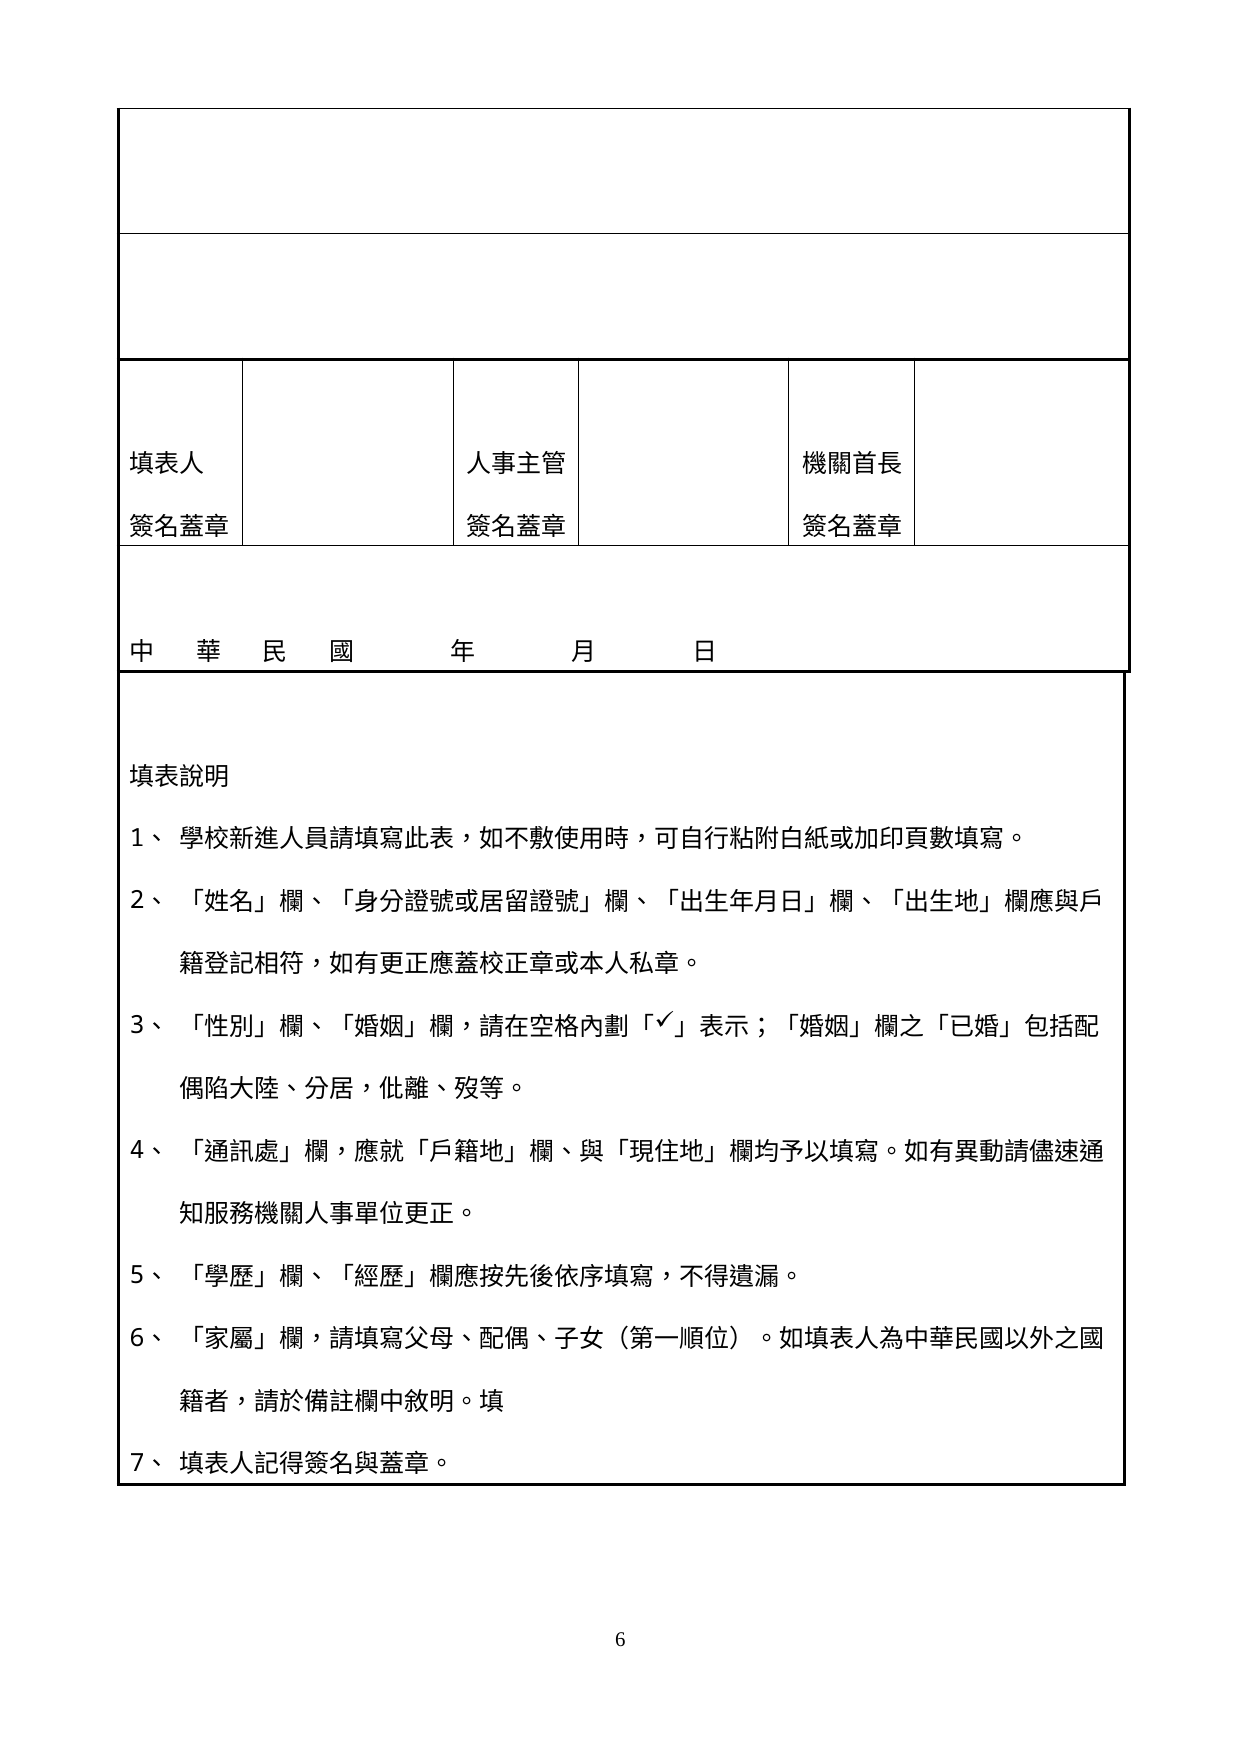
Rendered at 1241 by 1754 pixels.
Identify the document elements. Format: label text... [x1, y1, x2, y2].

table_cell [120, 234, 1128, 358]
table_cell [120, 109, 1128, 233]
table_cell 機關首長簽名蓋章 [789, 361, 914, 545]
table_cell 填表人 簽名蓋章 [120, 361, 242, 545]
table_cell 中華民國 年 月 日 [120, 546, 1128, 670]
table_cell [915, 361, 1128, 545]
table_cell [579, 361, 788, 545]
table_cell 填表說明 學校新進人員請填寫此表，如不敷使用時，可自行粘附白紙或加印頁數填寫。 「姓名」欄、「身分證號或居留證號」欄、「出生年月日」欄、「出生地」欄應與戶籍登記相符，如有更正應蓋校正章或本人私章。 「性別」欄、「婚姻」欄，請在空格內劃「」表示；「婚姻」欄之「已婚」包括配偶陷大陸、分居，仳離、歿等。 「通訊處」欄，應就「戶籍地」欄、與「現住地」欄均予以填寫。如有異動請儘速通知服務機關人事單位更正。 「學歷」欄、「經歷」欄應按先後依序填寫，不得遺漏。 「家屬」欄，請填寫父母、配偶、子女（第一順位）。如填表人為中華民國以外之國籍者，請於備註欄中敘明。填 填表人記得簽名與蓋章。 [120, 673, 1123, 1483]
table_cell 人事主管簽名蓋章 [454, 361, 578, 545]
table_cell [243, 361, 453, 545]
